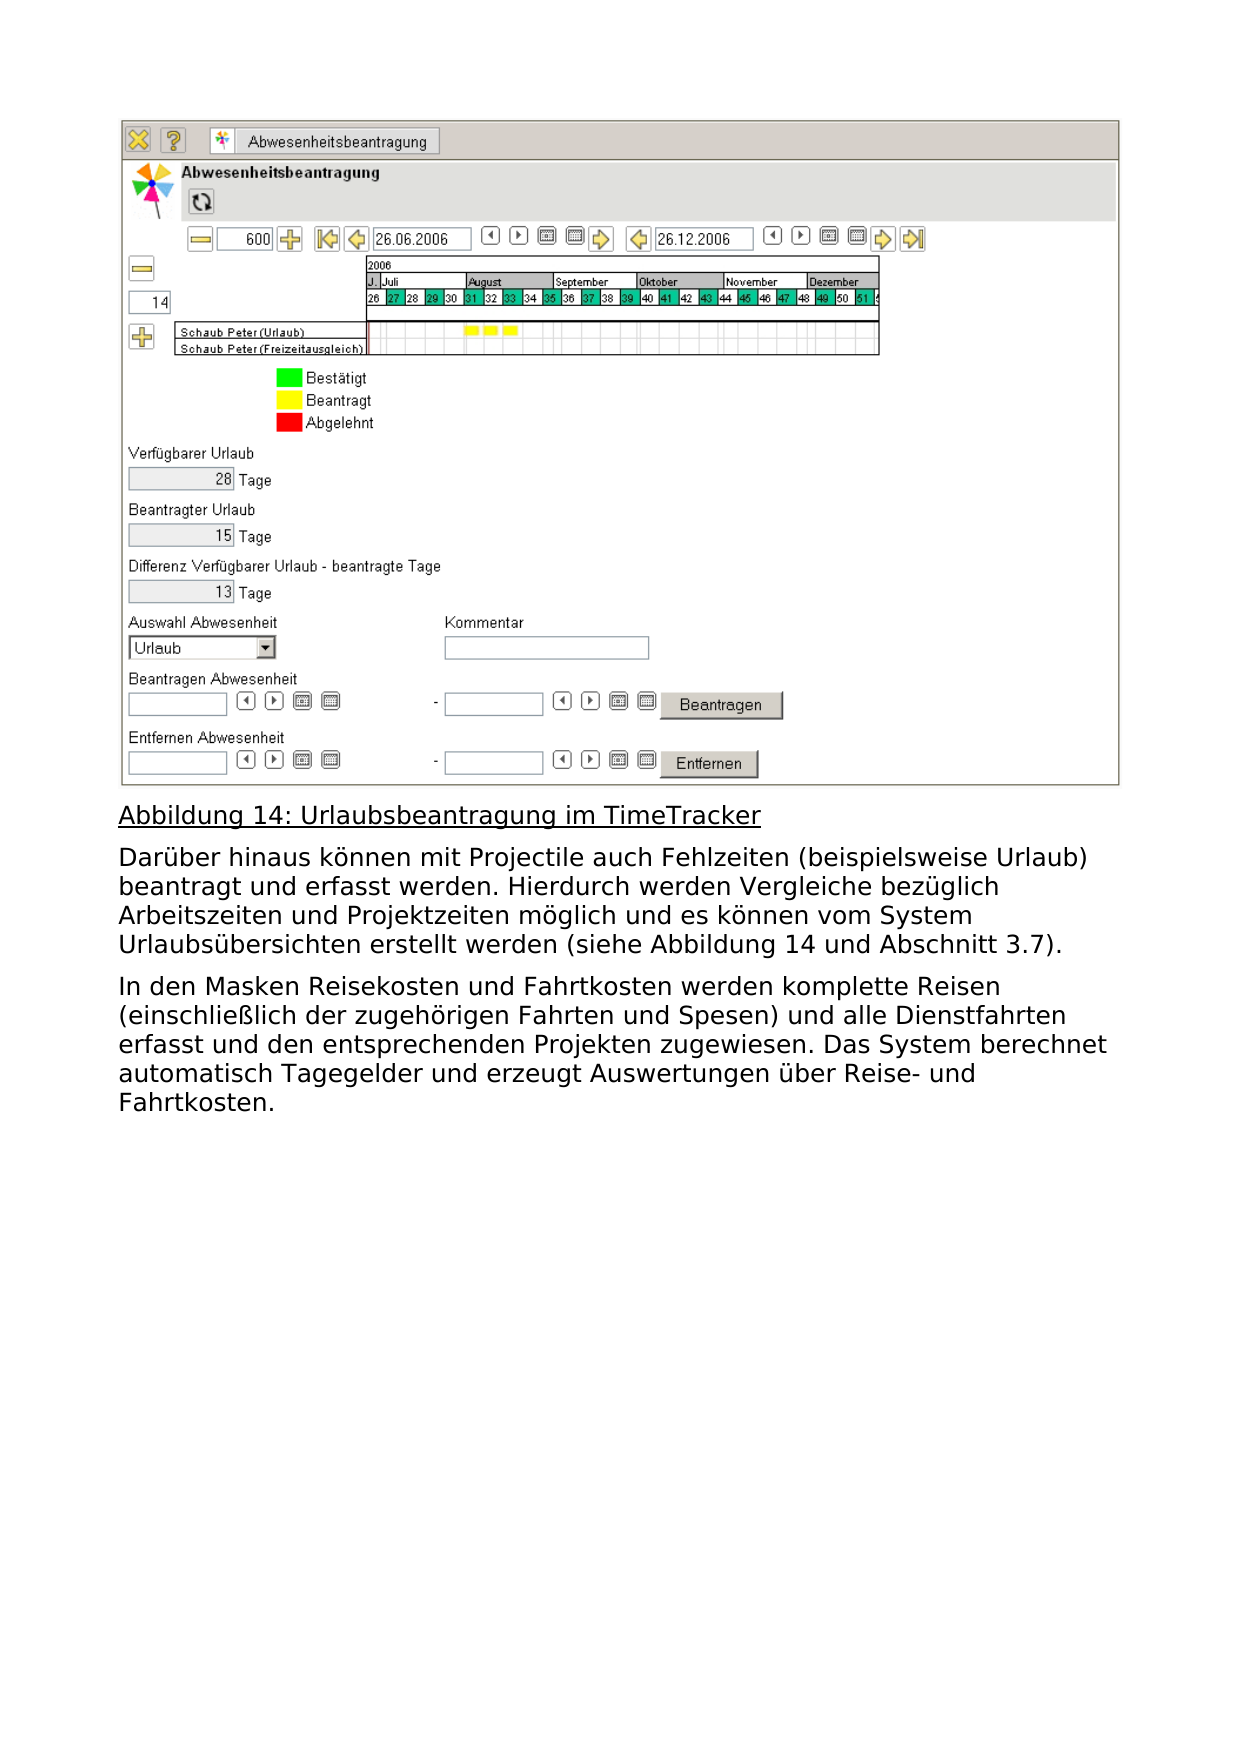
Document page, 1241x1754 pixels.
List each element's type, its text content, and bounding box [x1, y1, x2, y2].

text Abbildung 14: Urlaubsbeantragung im TimeTracker [118, 801, 1122, 830]
picture [118, 118, 1123, 789]
text Darüber hinaus können mit Projectile auch Fehlzeiten (beispielsweise Urlaub) beantragt und erfasst werden. Hierdurch werden Vergleiche bezüglich Arbeitszeiten und Projektzeiten möglich und es können vom System Urlaubsübersichten erstellt werden (siehe Abbildung 14 und Abschnitt 3.7). [118, 843, 1122, 959]
text In den Masken Reisekosten und Fahrtkosten werden komplette Reisen (einschließlich der zugehörigen Fahrten und Spesen) und alle Dienstfahrten erfasst und den entsprechenden Projekten zugewiesen. Das System berechnet automatisch Tagegelder und erzeugt Auswertungen über Reise- und Fahrtkosten. [118, 972, 1122, 1118]
